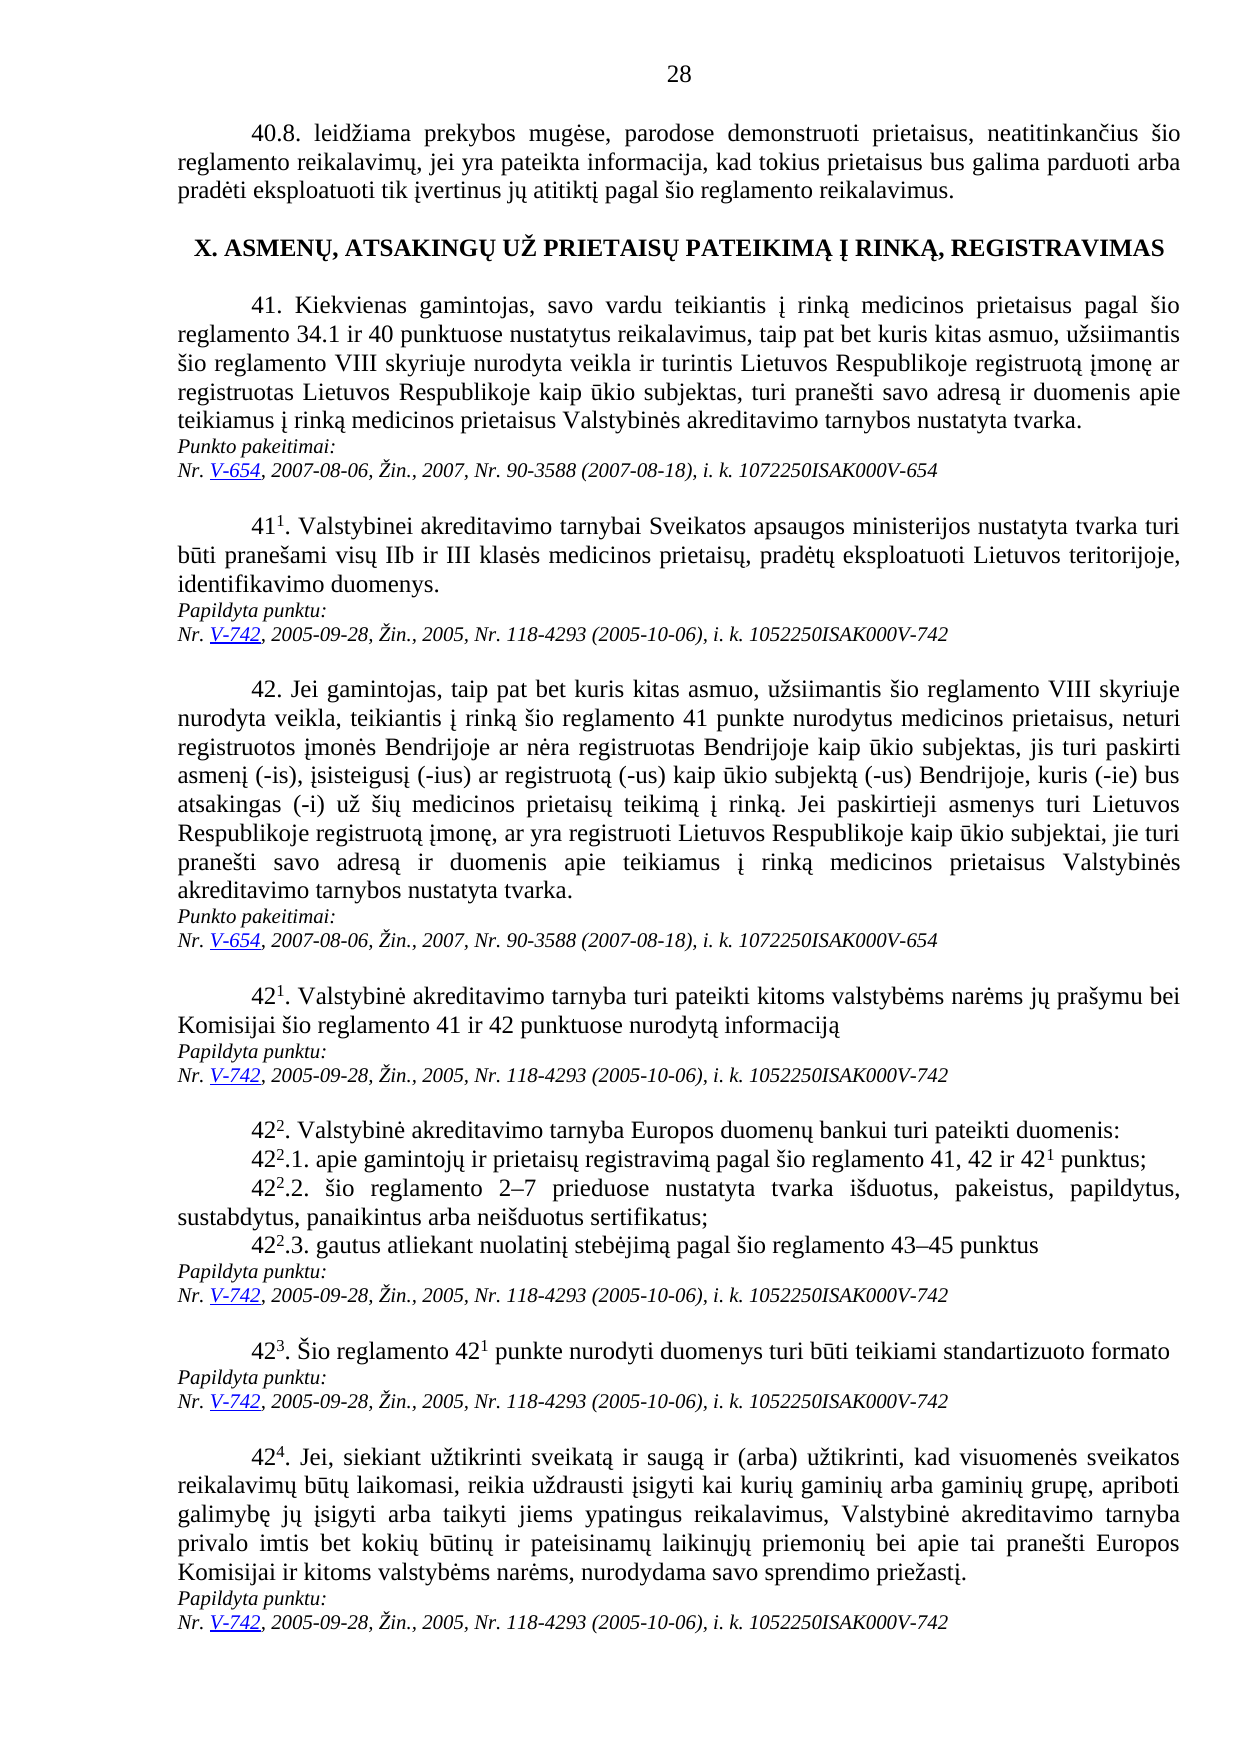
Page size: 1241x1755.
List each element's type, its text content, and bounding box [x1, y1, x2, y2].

text 422.2. šio reglamento 2–7 prieduose nustatyta tvarka išduotus, pakeistus, papildytus, sustabdytus, panaikintus arba neišduotus sertifikatus; [177, 1173, 1181, 1231]
text Papildyta punktu: [177, 1039, 1181, 1063]
text 423. Šio reglamento 421 punkte nurodyti duomenys turi būti teikiami standartizuoto formato [177, 1336, 1181, 1365]
text Nr. V-742, 2005-09-28, Žin., 2005, Nr. 118-4293 (2005-10-06), i. k. 1052250ISAK000V-742 [177, 1283, 1181, 1307]
text Nr. V-654, 2007-08-06, Žin., 2007, Nr. 90-3588 (2007-08-18), i. k. 1072250ISAK000V-654 [177, 928, 1181, 952]
text 411. Valstybinei akreditavimo tarnybai Sveikatos apsaugos ministerijos nustatyta tvarka turi būti pranešami visų IIb ir III klasės medicinos prietaisų, pradėtų eksploatuoti Lietuvos teritorijoje, identifikavimo duomenys. [177, 511, 1181, 597]
text 42. Jei gamintojas, taip pat bet kuris kitas asmuo, užsiimantis šio reglamento VIII skyriuje nurodyta veikla, teikiantis į rinką šio reglamento 41 punkte nurodytus medicinos prietaisus, neturi registruotos įmonės Bendrijoje ar nėra registruotas Bendrijoje kaip ūkio subjektas, jis turi paskirti asmenį (-is), įsisteigusį (-ius) ar registruotą (-us) kaip ūkio subjektą (-us) Bendrijoje, kuris (-ie) bus atsakingas (-i) už šių medicinos prietaisų teikimą į rinką. Jei paskirtieji asmenys turi Lietuvos Respublikoje registruotą įmonę, ar yra registruoti Lietuvos Respublikoje kaip ūkio subjektai, jie turi pranešti savo adresą ir duomenis apie teikiamus į rinką medicinos prietaisus Valstybinės akreditavimo tarnybos nustatyta tvarka. [177, 674, 1181, 904]
text 424. Jei, siekiant užtikrinti sveikatą ir saugą ir (arba) užtikrinti, kad visuomenės sveikatos reikalavimų būtų laikomasi, reikia uždrausti įsigyti kai kurių gaminių arba gaminių grupę, apriboti galimybę jų įsigyti arba taikyti jiems ypatingus reikalavimus, Valstybinė akreditavimo tarnyba privalo imtis bet kokių būtinų ir pateisinamų laikinųjų priemonių bei apie tai pranešti Europos Komisijai ir kitoms valstybėms narėms, nurodydama savo sprendimo priežastį. [177, 1442, 1181, 1586]
text 421. Valstybinė akreditavimo tarnyba turi pateikti kitoms valstybėms narėms jų prašymu bei Komisijai šio reglamento 41 ir 42 punktuose nurodytą informaciją [177, 981, 1181, 1039]
text 41. Kiekvienas gamintojas, savo vardu teikiantis į rinką medicinos prietaisus pagal šio reglamento 34.1 ir 40 punktuose nustatytus reikalavimus, taip pat bet kuris kitas asmuo, užsiimantis šio reglamento VIII skyriuje nurodyta veikla ir turintis Lietuvos Respublikoje registruotą įmonę ar registruotas Lietuvos Respublikoje kaip ūkio subjektas, turi pranešti savo adresą ir duomenis apie teikiamus į rinką medicinos prietaisus Valstybinės akreditavimo tarnybos nustatyta tvarka. [177, 291, 1181, 434]
text Papildyta punktu: [177, 1259, 1181, 1283]
text Nr. V-742, 2005-09-28, Žin., 2005, Nr. 118-4293 (2005-10-06), i. k. 1052250ISAK000V-742 [177, 622, 1181, 646]
text Nr. V-654, 2007-08-06, Žin., 2007, Nr. 90-3588 (2007-08-18), i. k. 1072250ISAK000V-654 [177, 458, 1181, 482]
text Nr. V-742, 2005-09-28, Žin., 2005, Nr. 118-4293 (2005-10-06), i. k. 1052250ISAK000V-742 [177, 1063, 1181, 1087]
text Papildyta punktu: [177, 1586, 1181, 1610]
text 422. Valstybinė akreditavimo tarnyba Europos duomenų bankui turi pateikti duomenis: [177, 1116, 1181, 1144]
text 422.1. apie gamintojų ir prietaisų registravimą pagal šio reglamento 41, 42 ir 421 punktus; [177, 1144, 1181, 1173]
text Papildyta punktu: [177, 1365, 1181, 1389]
text 422.3. gautus atliekant nuolatinį stebėjimą pagal šio reglamento 43–45 punktus [177, 1231, 1181, 1259]
text X. ASMENŲ, ATSAKINGŲ UŽ PRIETAISŲ PATEIKIMĄ Į RINKĄ, REGISTRAVIMAS [177, 233, 1181, 262]
text Nr. V-742, 2005-09-28, Žin., 2005, Nr. 118-4293 (2005-10-06), i. k. 1052250ISAK000V-742 [177, 1610, 1181, 1634]
text Punkto pakeitimai: [177, 904, 1181, 928]
text Nr. V-742, 2005-09-28, Žin., 2005, Nr. 118-4293 (2005-10-06), i. k. 1052250ISAK000V-742 [177, 1389, 1181, 1413]
text Papildyta punktu: [177, 597, 1181, 622]
text Punkto pakeitimai: [177, 434, 1181, 458]
text 40.8. leidžiama prekybos mugėse, parodose demonstruoti prietaisus, neatitinkančius šio reglamento reikalavimų, jei yra pateikta informacija, kad tokius prietaisus bus galima parduoti arba pradėti eksploatuoti tik įvertinus jų atitiktį pagal šio reglamento reikalavimus. [177, 118, 1181, 204]
